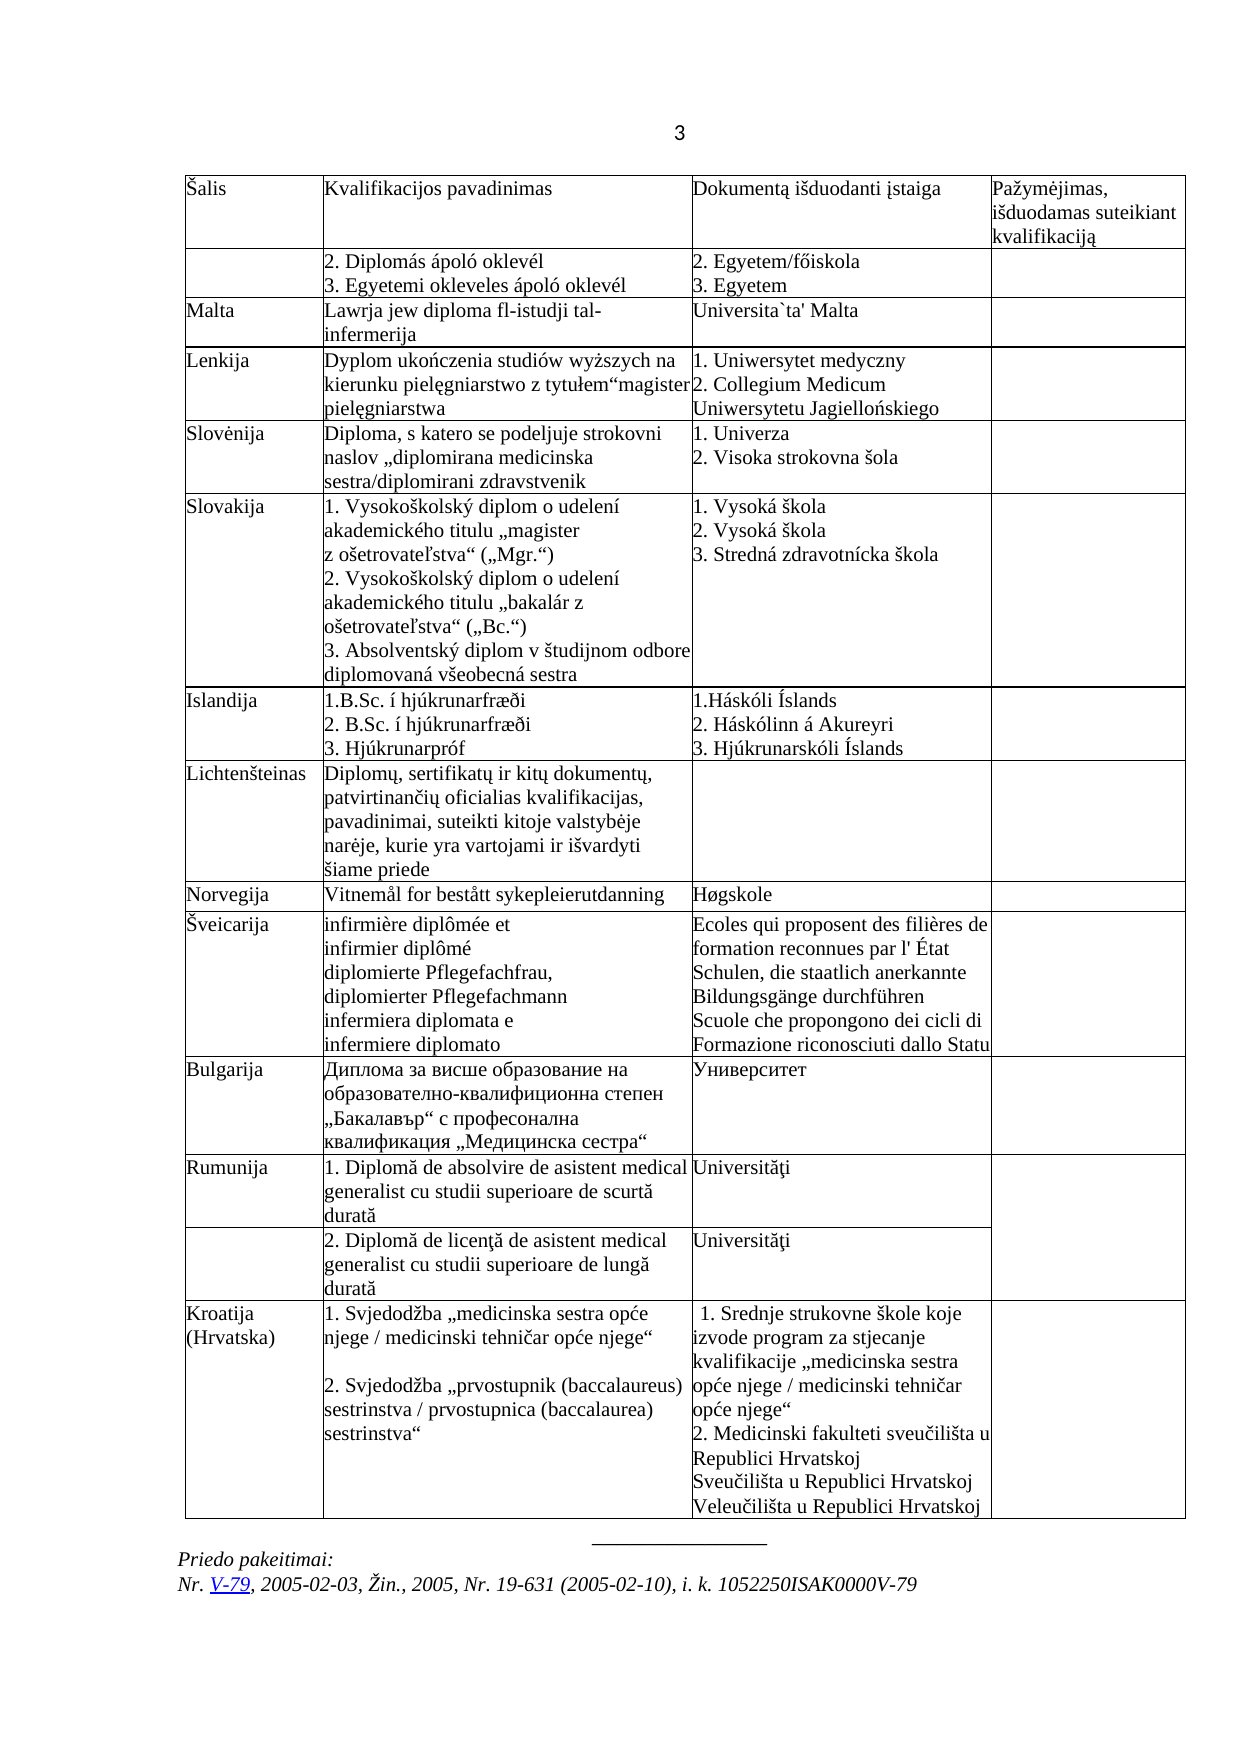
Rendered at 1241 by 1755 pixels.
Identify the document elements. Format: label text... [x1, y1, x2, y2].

text ______________ [177, 1519, 1181, 1547]
table_cell Dyplom ukończenia studiów wyższych na kierunku pielęgniarstwo z tytułem“magister pielęgniarstwa [324, 348, 692, 420]
table_cell Diplomų, sertifikatų ir kitų dokumentų, patvirtinančių oficialias kvalifikacijas, pavadinimai, suteikti kitoje valstybėje narėje, kurie yra vartojami ir išvardyti šiame priede [324, 761, 692, 881]
table_cell 1. Uniwersytet medyczny 2. Collegium Medicum Uniwersytetu Jagiellońskiego [693, 348, 991, 420]
table_cell Universita`ta' Malta [693, 298, 991, 346]
table_cell [992, 912, 1185, 1056]
table_cell [992, 298, 1185, 346]
table_cell 1. Univerza 2. Visoka strokovna šola [693, 421, 991, 493]
table_cell Ecoles qui proposent des filières de formation reconnues par l' État Schulen, die staatlich anerkannte Bildungsgänge durchführen Scuole che propongono dei cicli di Formazione riconosciuti dallo Statu [693, 912, 991, 1056]
table_cell Universităţi [693, 1155, 991, 1227]
table_cell [992, 421, 1185, 493]
table_cell Slovakija [186, 494, 323, 686]
table_cell 1. Diplomă de absolvire de asistent medical generalist cu studii superioare de scurtă durată [324, 1155, 692, 1227]
table_header Šalis [186, 176, 323, 248]
table_cell 2. Diplomă de licenţă de asistent medical generalist cu studii superioare de lungă durată [324, 1228, 692, 1300]
table_cell Bulgarija [186, 1057, 323, 1153]
table_header Kvalifikacijos pavadinimas [324, 176, 692, 248]
table_cell Lichtenšteinas [186, 761, 323, 881]
table_cell [693, 761, 991, 881]
table_cell [992, 761, 1185, 881]
table_cell 2. Diplomás ápoló oklevél 3. Egyetemi okleveles ápoló oklevél [324, 249, 692, 297]
table_cell 1. Svjedodžba „medicinska sestra opće njege / medicinski tehničar opće njege“ 2. Svjedodžba „prvostupnik (baccalaureus) sestrinstva / prvostupnica (baccalaurea) sestrinstva“ [324, 1301, 692, 1518]
table_cell [992, 494, 1185, 686]
table_cell Rumunija [186, 1155, 323, 1227]
table_cell [992, 348, 1185, 420]
table_cell Университет [693, 1057, 991, 1153]
table_cell Slovėnija [186, 421, 323, 493]
table_cell Malta [186, 298, 323, 346]
table_cell Vitnemål for bestått sykepleierutdanning [324, 882, 692, 911]
table_cell 1.B.Sc. í hjúkrunarfræði 2. B.Sc. í hjúkrunarfræði 3. Hjúkrunarpróf [324, 688, 692, 760]
table_cell Lawrja jew diploma fl-istudji tal-infermerija [324, 298, 692, 346]
table_cell [992, 1155, 1185, 1300]
table_cell [992, 882, 1185, 911]
table_cell 1. Vysoká škola 2. Vysoká škola 3. Stredná zdravotnícka škola [693, 494, 991, 686]
table_cell Høgskole [693, 882, 991, 911]
table_cell 2. Egyetem/főiskola 3. Egyetem [693, 249, 991, 297]
table_cell 1. Vysokoškolský diplom o udelení akademického titulu „magister z ošetrovateľstva“ („Mgr.“) 2. Vysokoškolský diplom o udelení akademického titulu „bakalár z ošetrovateľstva“ („Bc.“) 3. Absolventský diplom v študijnom odbore diplomovaná všeobecná sestra [324, 494, 692, 686]
table_cell Norvegija [186, 882, 323, 911]
table_cell Universităţi [693, 1228, 991, 1300]
table_cell [992, 249, 1185, 297]
table_cell 1. Srednje strukovne škole koje izvode program za stjecanje kvalifikacije „medicinska sestra opće njege / medicinski tehničar opće njege“ 2. Medicinski fakulteti sveučilišta u Republici Hrvatskoj Sveučilišta u Republici Hrvatskoj Veleučilišta u Republici Hrvatskoj [693, 1301, 991, 1518]
table_cell [992, 688, 1185, 760]
table_header Pažymėjimas, išduodamas suteikiant kvalifikaciją [992, 176, 1185, 248]
table_cell Diploma, s katero se podeljuje strokovni naslov „diplomirana medicinska sestra/diplomirani zdravstvenik [324, 421, 692, 493]
table_cell 1.Háskóli Íslands 2. Háskólinn á Akureyri 3. Hjúkrunarskóli Íslands [693, 688, 991, 760]
table_cell Диплома за висше образование на образователно-квалифиционна степен „Бакалавър“ с професонална квалификация „Медицинска сестра“ [324, 1057, 692, 1153]
text Priedo pakeitimai: [177, 1547, 1181, 1571]
table_cell [992, 1301, 1185, 1518]
table_cell [992, 1057, 1185, 1153]
table_cell Islandija [186, 688, 323, 760]
table_header Dokumentą išduodanti įstaiga [693, 176, 991, 248]
table_cell [186, 1228, 323, 1300]
table_cell Kroatija (Hrvatska) [186, 1301, 323, 1518]
table_cell [186, 249, 323, 297]
table_cell infirmière diplômée et infirmier diplômé diplomierte Pflegefachfrau, diplomierter Pflegefachmann infermiera diplomata e infermiere diplomato [324, 912, 692, 1056]
table_cell Lenkija [186, 348, 323, 420]
table_cell Šveicarija [186, 912, 323, 1056]
text Nr. V-79, 2005-02-03, Žin., 2005, Nr. 19-631 (2005-02-10), i. k. 1052250ISAK0000V-79 [177, 1571, 1181, 1596]
